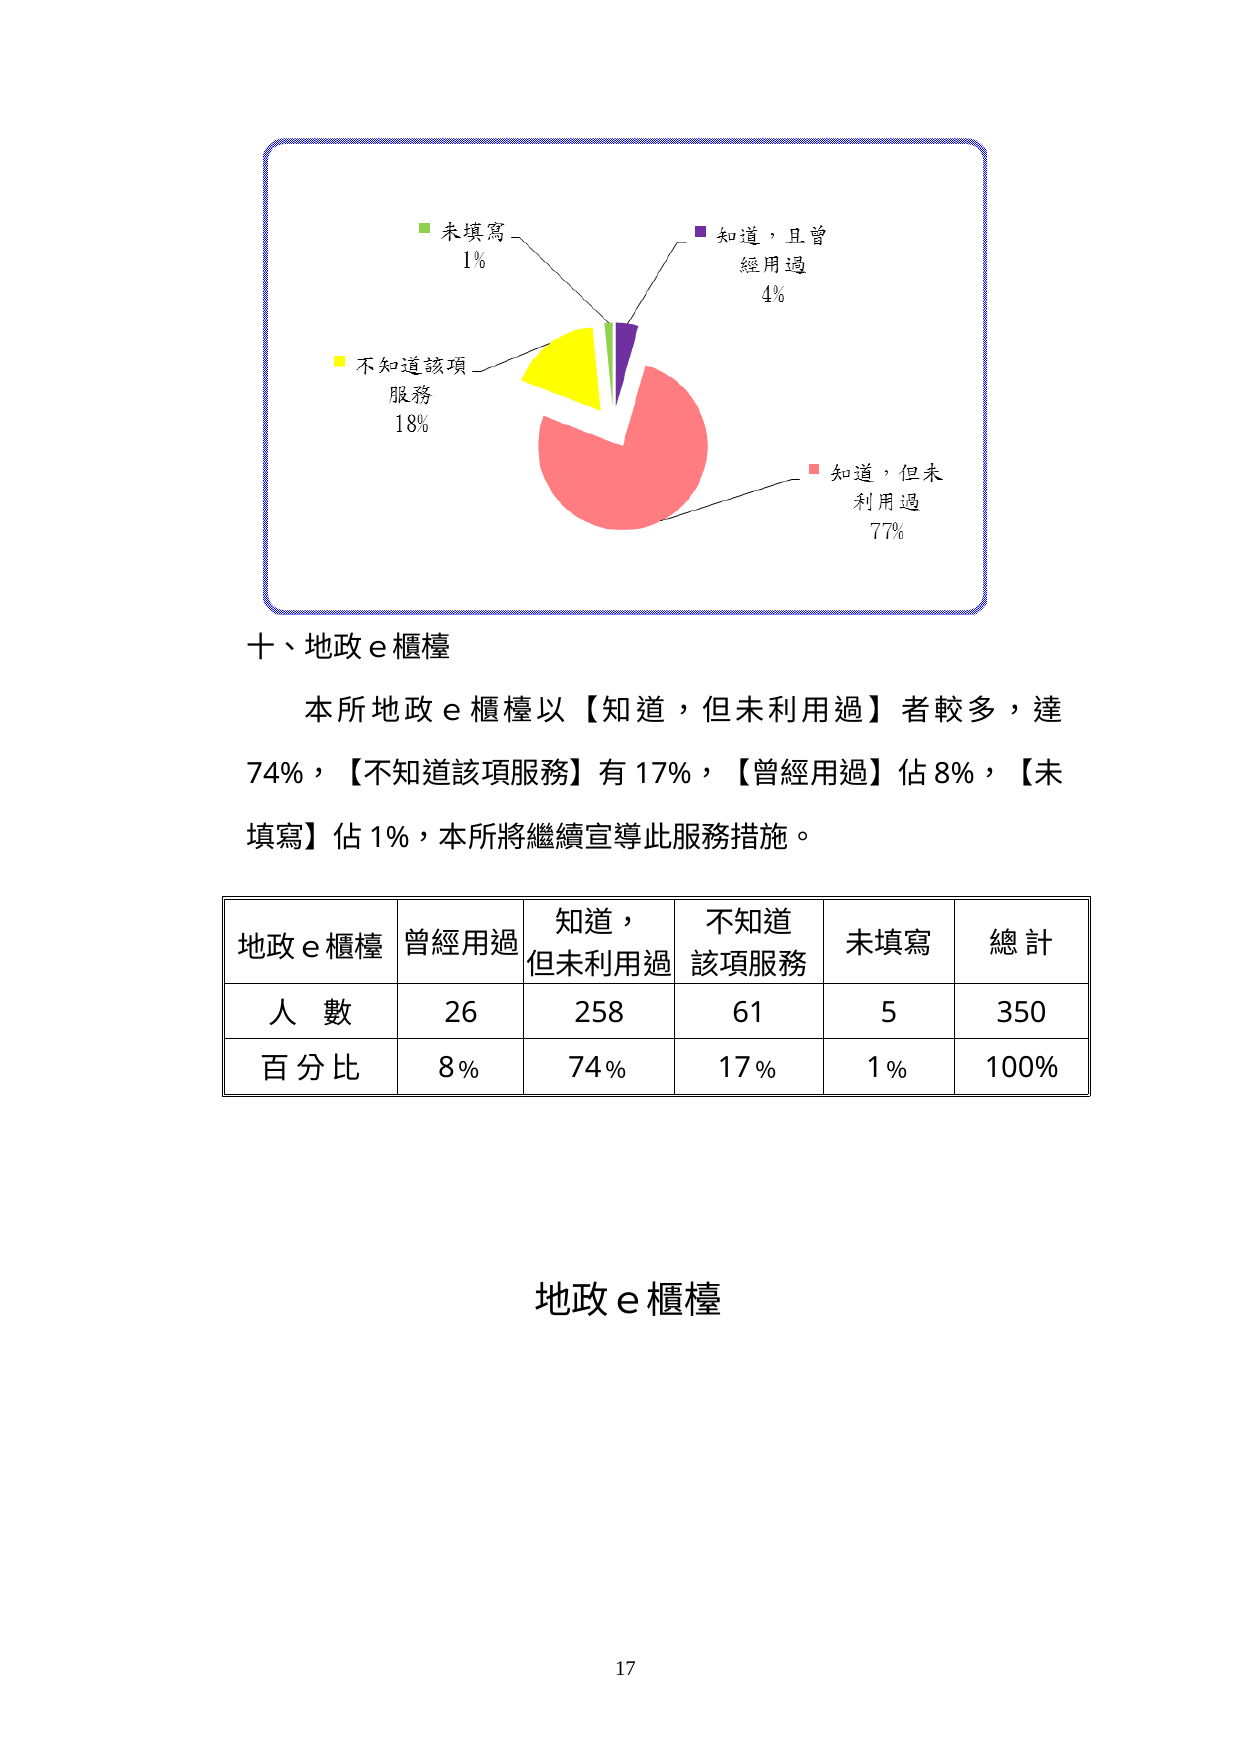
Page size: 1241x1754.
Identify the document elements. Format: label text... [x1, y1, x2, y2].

table_header 地政ｅ櫃檯 [225, 900, 397, 983]
table_cell 5 [824, 984, 954, 1038]
table_cell 17﹪ [675, 1039, 823, 1094]
text 地政ｅ櫃檯 [466, 1270, 789, 1324]
table_cell 100% [955, 1039, 1088, 1094]
table_header 曾經用過 [398, 900, 523, 983]
table_cell 61 [675, 984, 823, 1038]
picture [262, 138, 988, 615]
table_cell 258 [524, 984, 674, 1038]
table_cell 8﹪ [398, 1039, 523, 1094]
table_header 不知道 該項服務 [675, 900, 823, 983]
table_header 知道， 但未利用過 [524, 900, 674, 983]
table_header 總 計 [955, 900, 1088, 983]
table_cell 百 分 比 [225, 1039, 397, 1094]
table_cell 1﹪ [824, 1039, 954, 1094]
text 十、地政ｅ櫃檯 [246, 623, 1063, 666]
table_cell 74﹪ [524, 1039, 674, 1094]
table_header 未填寫 [824, 900, 954, 983]
text 本所地政ｅ櫃檯以【知道，但未利用過】者較多，達74%，【不知道該項服務】有17%，【曾經用過】佔8%，【未填寫】佔1%，本所將繼續宣導此服務措施。 [246, 687, 1063, 856]
table_cell 26 [398, 984, 523, 1038]
table_cell 350 [955, 984, 1088, 1038]
table_cell 人 數 [225, 984, 397, 1038]
